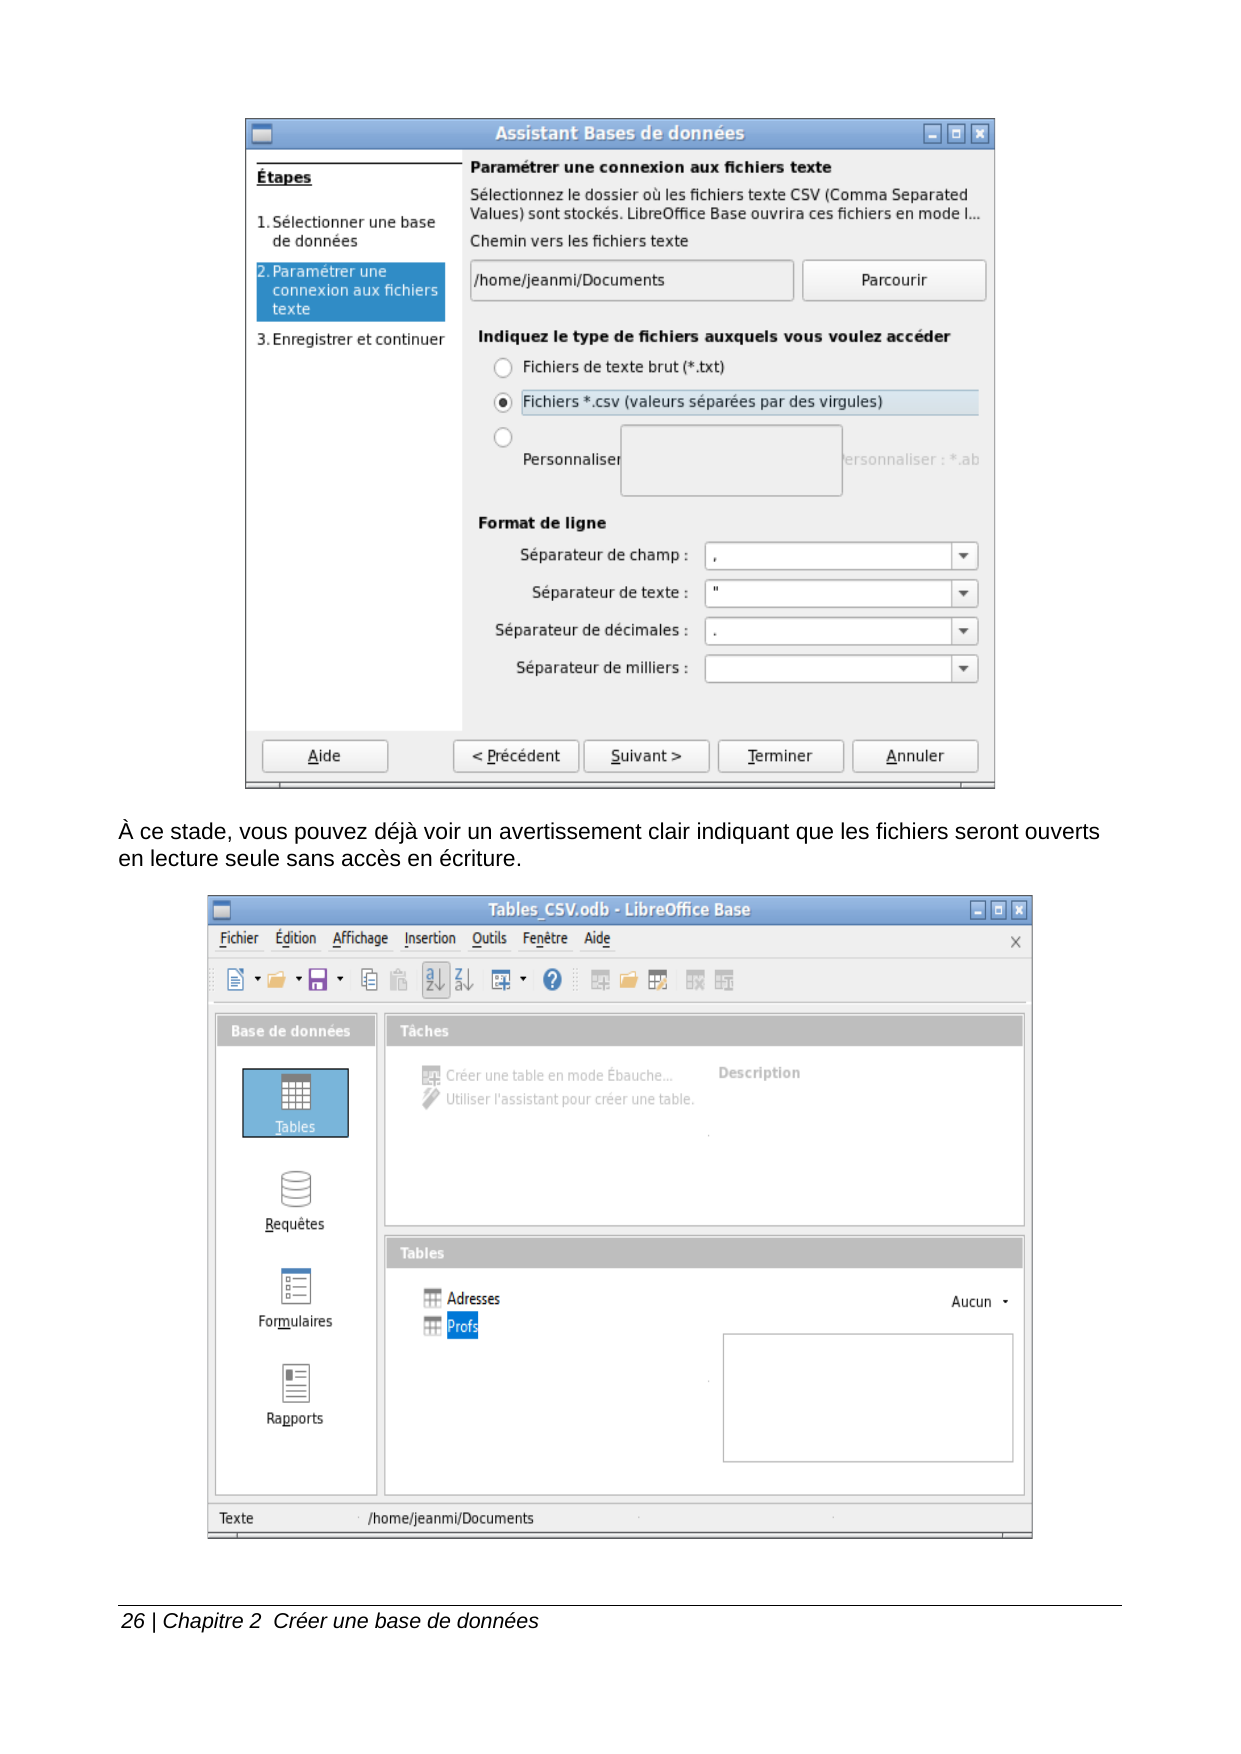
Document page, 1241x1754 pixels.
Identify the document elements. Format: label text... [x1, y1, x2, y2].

text À ce stade, vous pouvez déjà voir un avertissement clair indiquant que les fichiers seront ouverts en lecture seule sans accès en écriture. [118, 818, 1122, 871]
